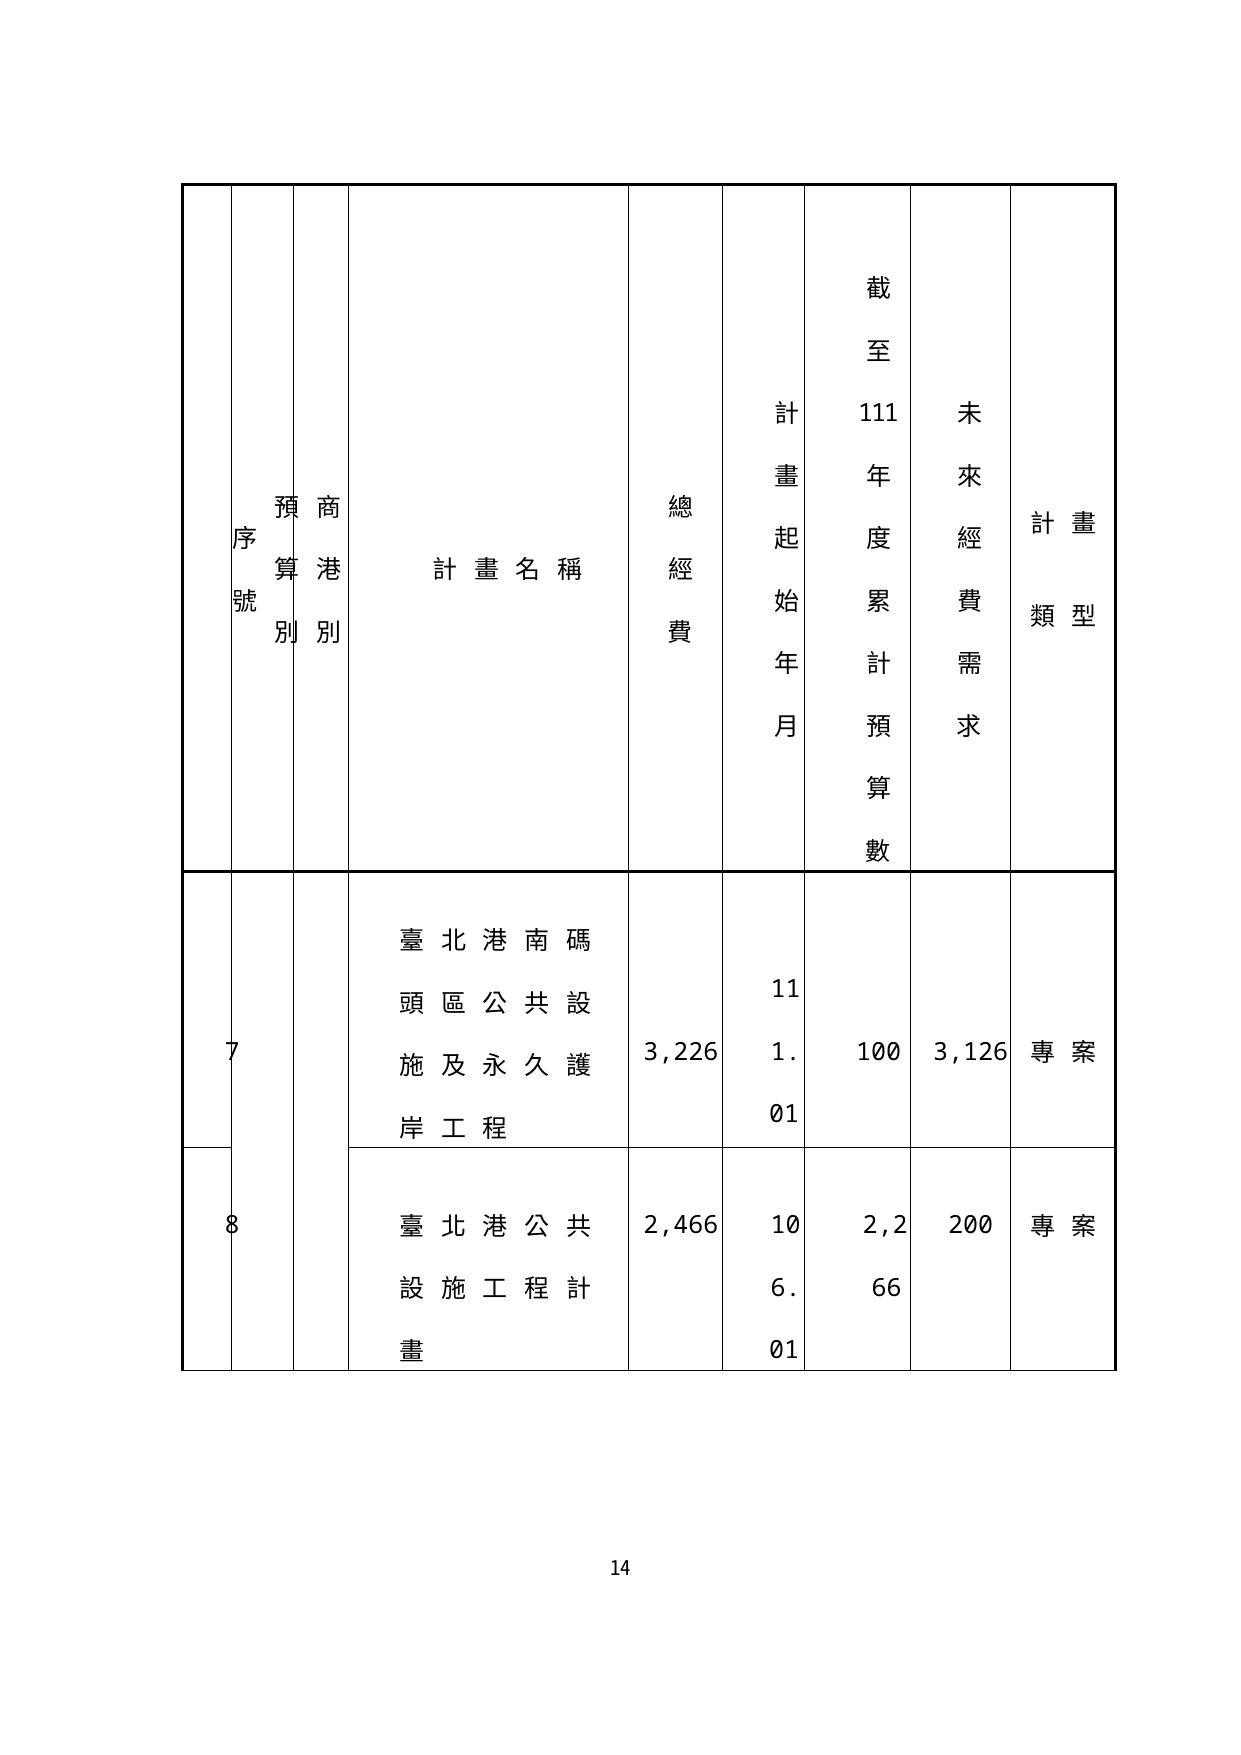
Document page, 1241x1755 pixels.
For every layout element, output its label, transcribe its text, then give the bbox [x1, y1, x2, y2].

table_cell 2,466 [629, 1148, 722, 1370]
table_cell 7 [184, 873, 231, 1147]
table_cell 106.01 [723, 1148, 804, 1370]
table_header 計畫起始年月 [723, 186, 804, 870]
table_header 計畫 類型 [1011, 186, 1114, 870]
table_cell 111.01 [723, 873, 804, 1147]
table_header 序號 [184, 186, 231, 870]
table_header 商港別 [294, 186, 348, 870]
table_cell 100 [805, 873, 910, 1147]
table_cell 200 [911, 1148, 1010, 1370]
table_header 計畫名稱 [349, 186, 628, 870]
table_cell 8 [184, 1148, 231, 1370]
table_cell 專案 [1011, 873, 1114, 1147]
table_header 預算別 [232, 186, 293, 870]
table_cell 航港基金 [232, 873, 293, 1370]
table_cell 3,226 [629, 873, 722, 1147]
table_header 未來經費需求 [911, 186, 1010, 870]
table_cell 臺北港南碼頭區公共設施及永久護岸工程 [349, 873, 628, 1147]
table_cell 臺北港公共設施工程計畫 [349, 1148, 628, 1370]
table_cell 3,126 [911, 873, 1010, 1147]
table_header 截至111年度累計預算數 [805, 186, 910, 870]
table_header 總經費 [629, 186, 722, 870]
table_cell 專案 [1011, 1148, 1114, 1370]
table_cell [294, 873, 348, 1370]
table_cell 2,266 [805, 1148, 910, 1370]
